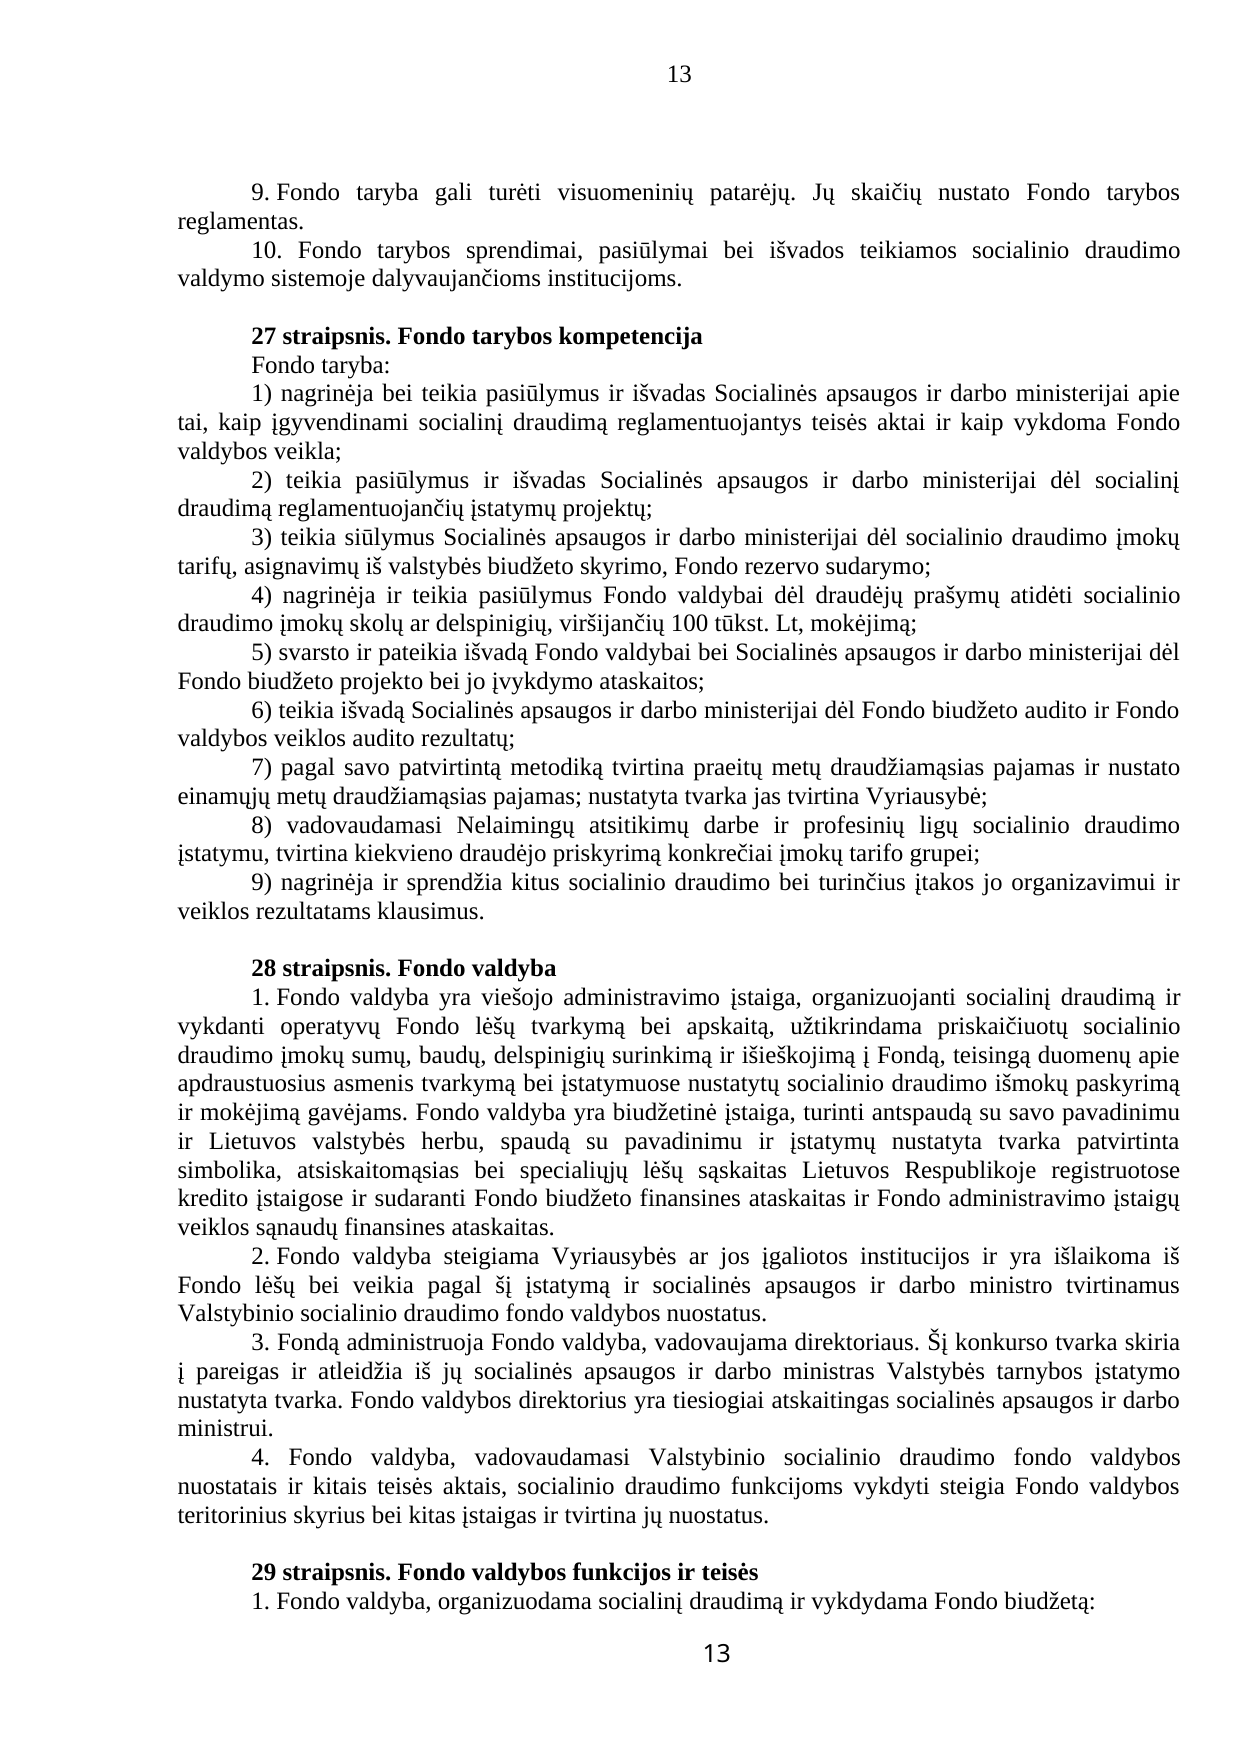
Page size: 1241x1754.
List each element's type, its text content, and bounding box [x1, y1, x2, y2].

text 1. Fondo valdyba, organizuodama socialinį draudimą ir vykdydama Fondo biudžetą: [177, 1586, 1181, 1615]
text 9) nagrinėja ir sprendžia kitus socialinio draudimo bei turinčius įtakos jo organizavimui ir veiklos rezultatams klausimus. [177, 867, 1181, 925]
text 1) nagrinėja bei teikia pasiūlymus ir išvadas Socialinės apsaugos ir darbo ministerijai apie tai, kaip įgyvendinami socialinį draudimą reglamentuojantys teisės aktai ir kaip vykdoma Fondo valdybos veikla; [177, 378, 1181, 465]
text 29 straipsnis. Fondo valdybos funkcijos ir teisės [177, 1557, 1181, 1586]
text 4. Fondo valdyba, vadovaudamasi Valstybinio socialinio draudimo fondo valdybos nuostatais ir kitais teisės aktais, socialinio draudimo funkcijoms vykdyti steigia Fondo valdybos teritorinius skyrius bei kitas įstaigas ir tvirtina jų nuostatus. [177, 1442, 1181, 1528]
text Fondo taryba: [177, 350, 1181, 378]
text 27 straipsnis. Fondo tarybos kompetencija [177, 321, 1181, 350]
text 2. Fondo valdyba steigiama Vyriausybės ar jos įgaliotos institucijos ir yra išlaikoma iš Fondo lėšų bei veikia pagal šį įstatymą ir socialinės apsaugos ir darbo ministro tvirtinamus Valstybinio socialinio draudimo fondo valdybos nuostatus. [177, 1241, 1181, 1327]
text 7) pagal savo patvirtintą metodiką tvirtina praeitų metų draudžiamąsias pajamas ir nustato einamųjų metų draudžiamąsias pajamas; nustatyta tvarka jas tvirtina Vyriausybė; [177, 752, 1181, 810]
text 5) svarsto ir pateikia išvadą Fondo valdybai bei Socialinės apsaugos ir darbo ministerijai dėl Fondo biudžeto projekto bei jo įvykdymo ataskaitos; [177, 637, 1181, 695]
text 6) teikia išvadą Socialinės apsaugos ir darbo ministerijai dėl Fondo biudžeto audito ir Fondo valdybos veiklos audito rezultatų; [177, 695, 1181, 752]
text 8) vadovaudamasi Nelaimingų atsitikimų darbe ir profesinių ligų socialinio draudimo įstatymu, tvirtina kiekvieno draudėjo priskyrimą konkrečiai įmokų tarifo grupei; [177, 810, 1181, 867]
text 9. Fondo taryba gali turėti visuomeninių patarėjų. Jų skaičių nustato Fondo tarybos reglamentas. [177, 177, 1181, 235]
text 4) nagrinėja ir teikia pasiūlymus Fondo valdybai dėl draudėjų prašymų atidėti socialinio draudimo įmokų skolų ar delspinigių, viršijančių 100 tūkst. Lt, mokėjimą; [177, 580, 1181, 637]
text 3) teikia siūlymus Socialinės apsaugos ir darbo ministerijai dėl socialinio draudimo įmokų tarifų, asignavimų iš valstybės biudžeto skyrimo, Fondo rezervo sudarymo; [177, 522, 1181, 580]
text 28 straipsnis. Fondo valdyba [177, 953, 1181, 982]
text 1. Fondo valdyba yra viešojo administravimo įstaiga, organizuojanti socialinį draudimą ir vykdanti operatyvų Fondo lėšų tvarkymą bei apskaitą, užtikrindama priskaičiuotų socialinio draudimo įmokų sumų, baudų, delspinigių surinkimą ir išieškojimą į Fondą, teisingą duomenų apie apdraustuosius asmenis tvarkymą bei įstatymuose nustatytų socialinio draudimo išmokų paskyrimą ir mokėjimą gavėjams. Fondo valdyba yra biudžetinė įstaiga, turinti antspaudą su savo pavadinimu ir Lietuvos valstybės herbu, spaudą su pavadinimu ir įstatymų nustatyta tvarka patvirtinta simbolika, atsiskaitomąsias bei specialiųjų lėšų sąskaitas Lietuvos Respublikoje registruotose kredito įstaigose ir sudaranti Fondo biudžeto finansines ataskaitas ir Fondo administravimo įstaigų veiklos sąnaudų finansines ataskaitas. [177, 982, 1181, 1241]
text 2) teikia pasiūlymus ir išvadas Socialinės apsaugos ir darbo ministerijai dėl socialinį draudimą reglamentuojančių įstatymų projektų; [177, 465, 1181, 522]
text 3. Fondą administruoja Fondo valdyba, vadovaujama direktoriaus. Šį konkurso tvarka skiria į pareigas ir atleidžia iš jų socialinės apsaugos ir darbo ministras Valstybės tarnybos įstatymo nustatyta tvarka. Fondo valdybos direktorius yra tiesiogiai atskaitingas socialinės apsaugos ir darbo ministrui. [177, 1327, 1181, 1442]
text 10. Fondo tarybos sprendimai, pasiūlymai bei išvados teikiamos socialinio draudimo valdymo sistemoje dalyvaujančioms institucijoms. [177, 235, 1181, 292]
